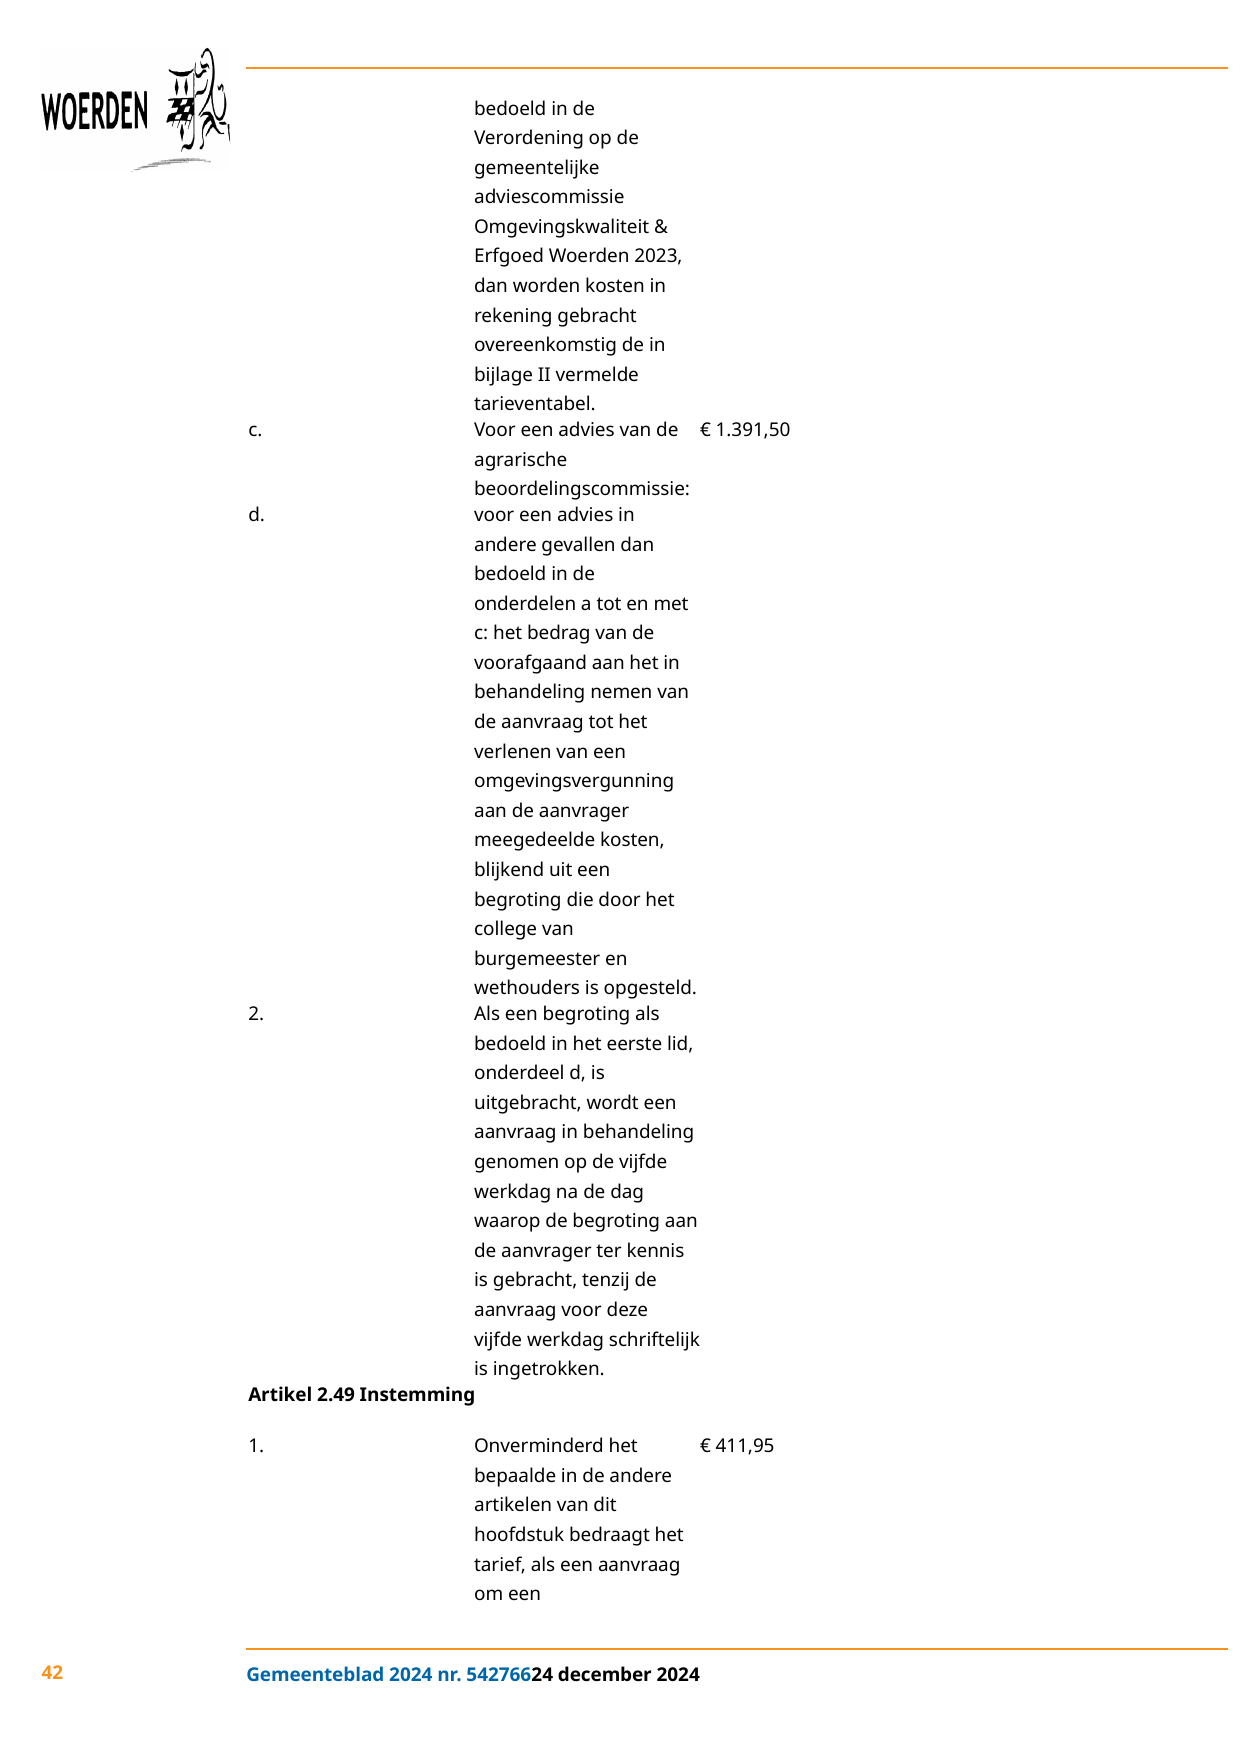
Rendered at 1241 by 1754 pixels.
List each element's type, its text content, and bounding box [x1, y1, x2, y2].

table_cell bedoeld in de Verordening op de gemeentelijke adviescommissie Omgevingskwaliteit & Erfgoed Woerden 2023, dan worden kosten in rekening gebracht overeenkomstig de in bijlage II vermelde tarieventabel. [474, 95, 700, 416]
table_cell € 1.391,50 [700, 416, 926, 501]
table_cell [700, 501, 926, 1000]
table_cell [926, 1000, 1152, 1381]
table_cell [926, 1433, 1152, 1606]
table_cell [926, 501, 1152, 1000]
table_cell [248, 95, 474, 416]
table_cell [474, 1407, 700, 1432]
table_cell Artikel 2.49 Instemming [248, 1381, 926, 1407]
table_cell [700, 1407, 926, 1432]
table_cell [926, 416, 1152, 501]
table_cell [926, 95, 1152, 416]
table_cell 2. [248, 1000, 474, 1381]
table_cell [700, 95, 926, 416]
table_cell voor een advies in andere gevallen dan bedoeld in de onderdelen a tot en met c: het bedrag van de voorafgaand aan het in behandeling nemen van de aanvraag tot het verlenen van een omgevingsvergunning aan de aanvrager meegedeelde kosten, blijkend uit een begroting die door het college van burgemeester en wethouders is opgesteld. [474, 501, 700, 1000]
table_cell [926, 1381, 1152, 1407]
table_cell 1. [248, 1433, 474, 1606]
table_cell [926, 1407, 1152, 1432]
table_cell Als een begroting als bedoeld in het eerste lid, onderdeel d, is uitgebracht, wordt een aanvraag in behandeling genomen op de vijfde werkdag na de dag waarop de begroting aan de aanvrager ter kennis is gebracht, tenzij de aanvraag voor deze vijfde werkdag schriftelijk is ingetrokken. [474, 1000, 700, 1381]
table_cell d. [248, 501, 474, 1000]
table_cell [700, 1000, 926, 1381]
table_cell Onverminderd het bepaalde in de andere artikelen van dit hoofdstuk bedraagt het tarief, als een aanvraag om een [474, 1433, 700, 1606]
table_cell Voor een advies van de agrarische beoordelingscommissie: [474, 416, 700, 501]
picture [41, 47, 231, 172]
table_cell c. [248, 416, 474, 501]
table_cell € 411,95 [700, 1433, 926, 1606]
table_cell [248, 1407, 474, 1432]
